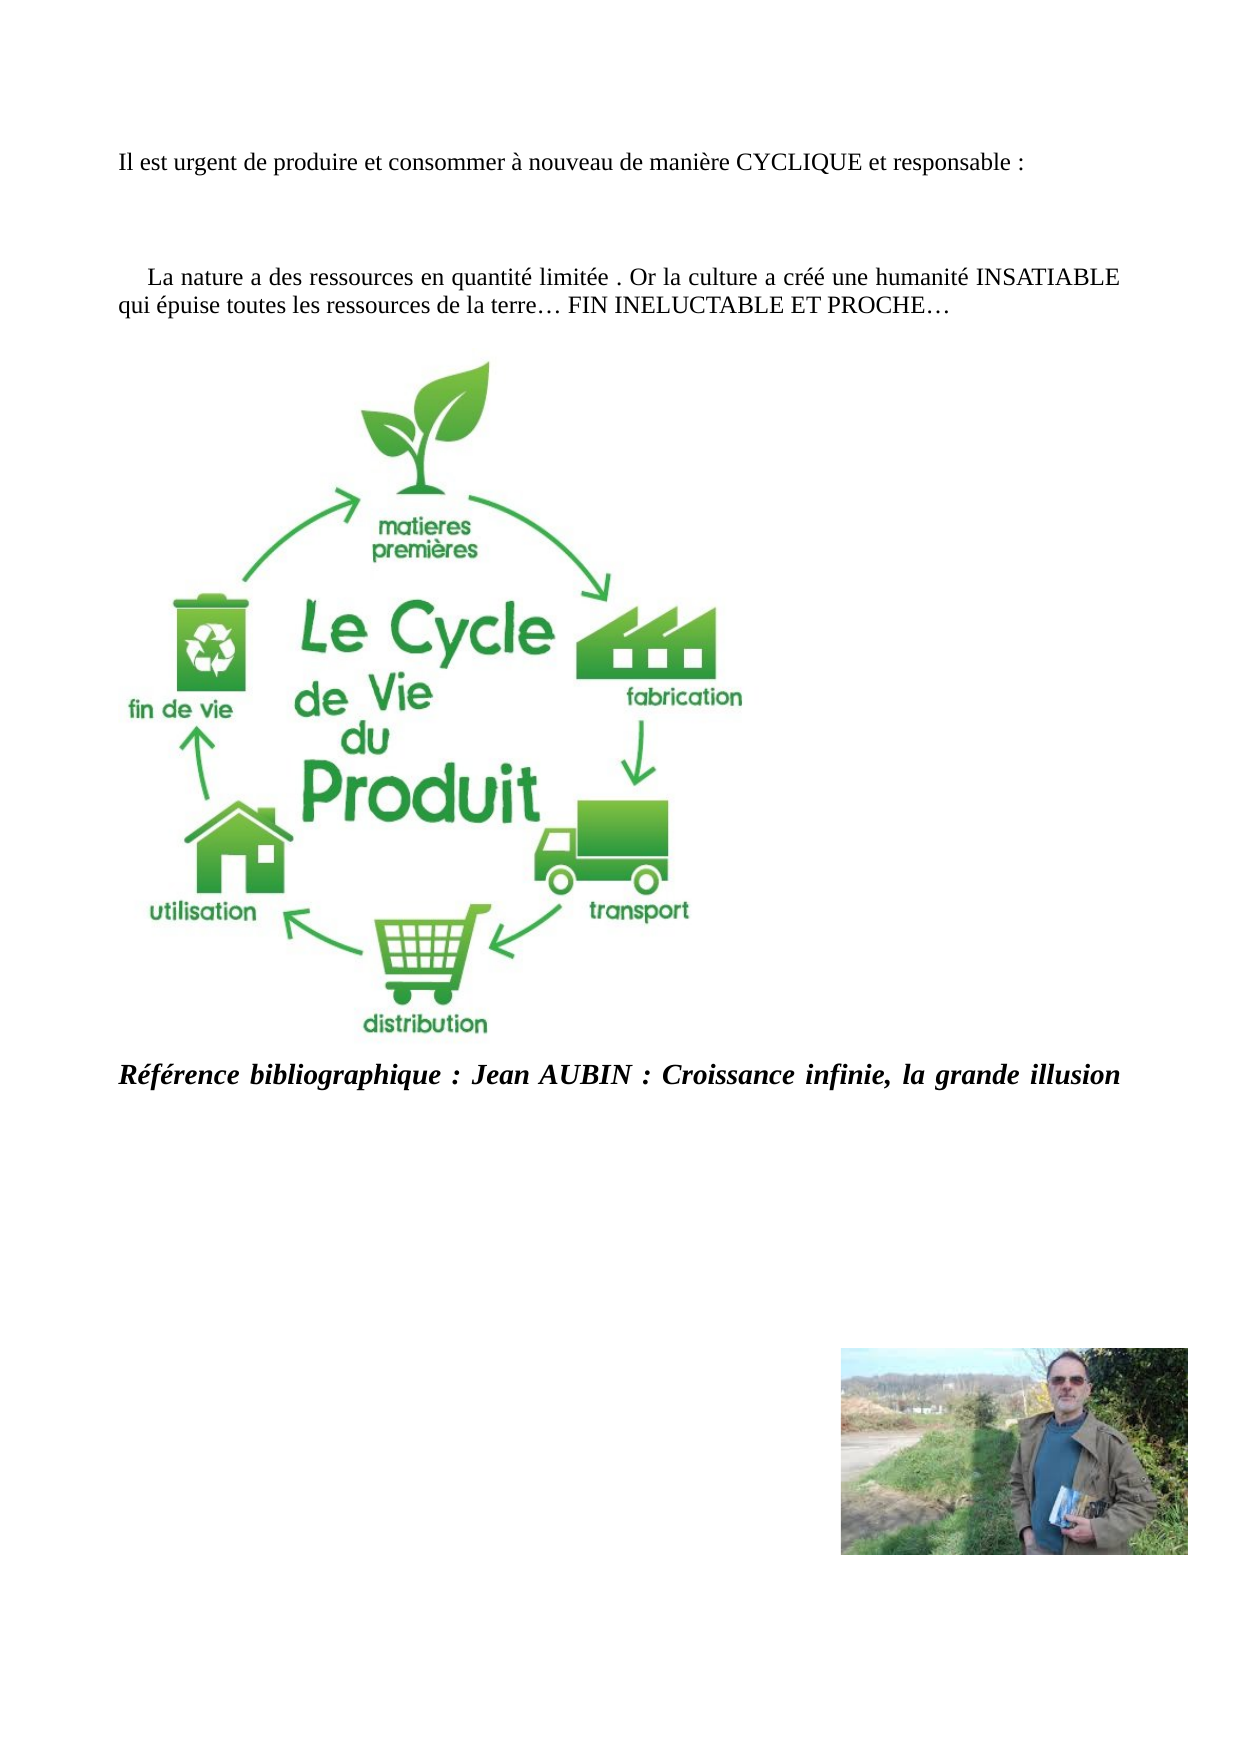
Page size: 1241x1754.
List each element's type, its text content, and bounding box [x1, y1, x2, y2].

text La nature a des ressources en quantité limitée . Or la culture a créé une humanité INSATIABLE qui épuise toutes les ressources de la terre… FIN INELUCTABLE ET PROCHE… [118, 262, 1122, 319]
text Référence bibliographique : Jean AUBIN : Croissance infinie, la grande illusion [118, 1057, 1122, 1091]
picture [118, 348, 762, 1058]
picture [840, 1348, 1188, 1555]
text Il est urgent de produire et consommer à nouveau de manière CYCLIQUE et responsable : [118, 147, 1122, 176]
